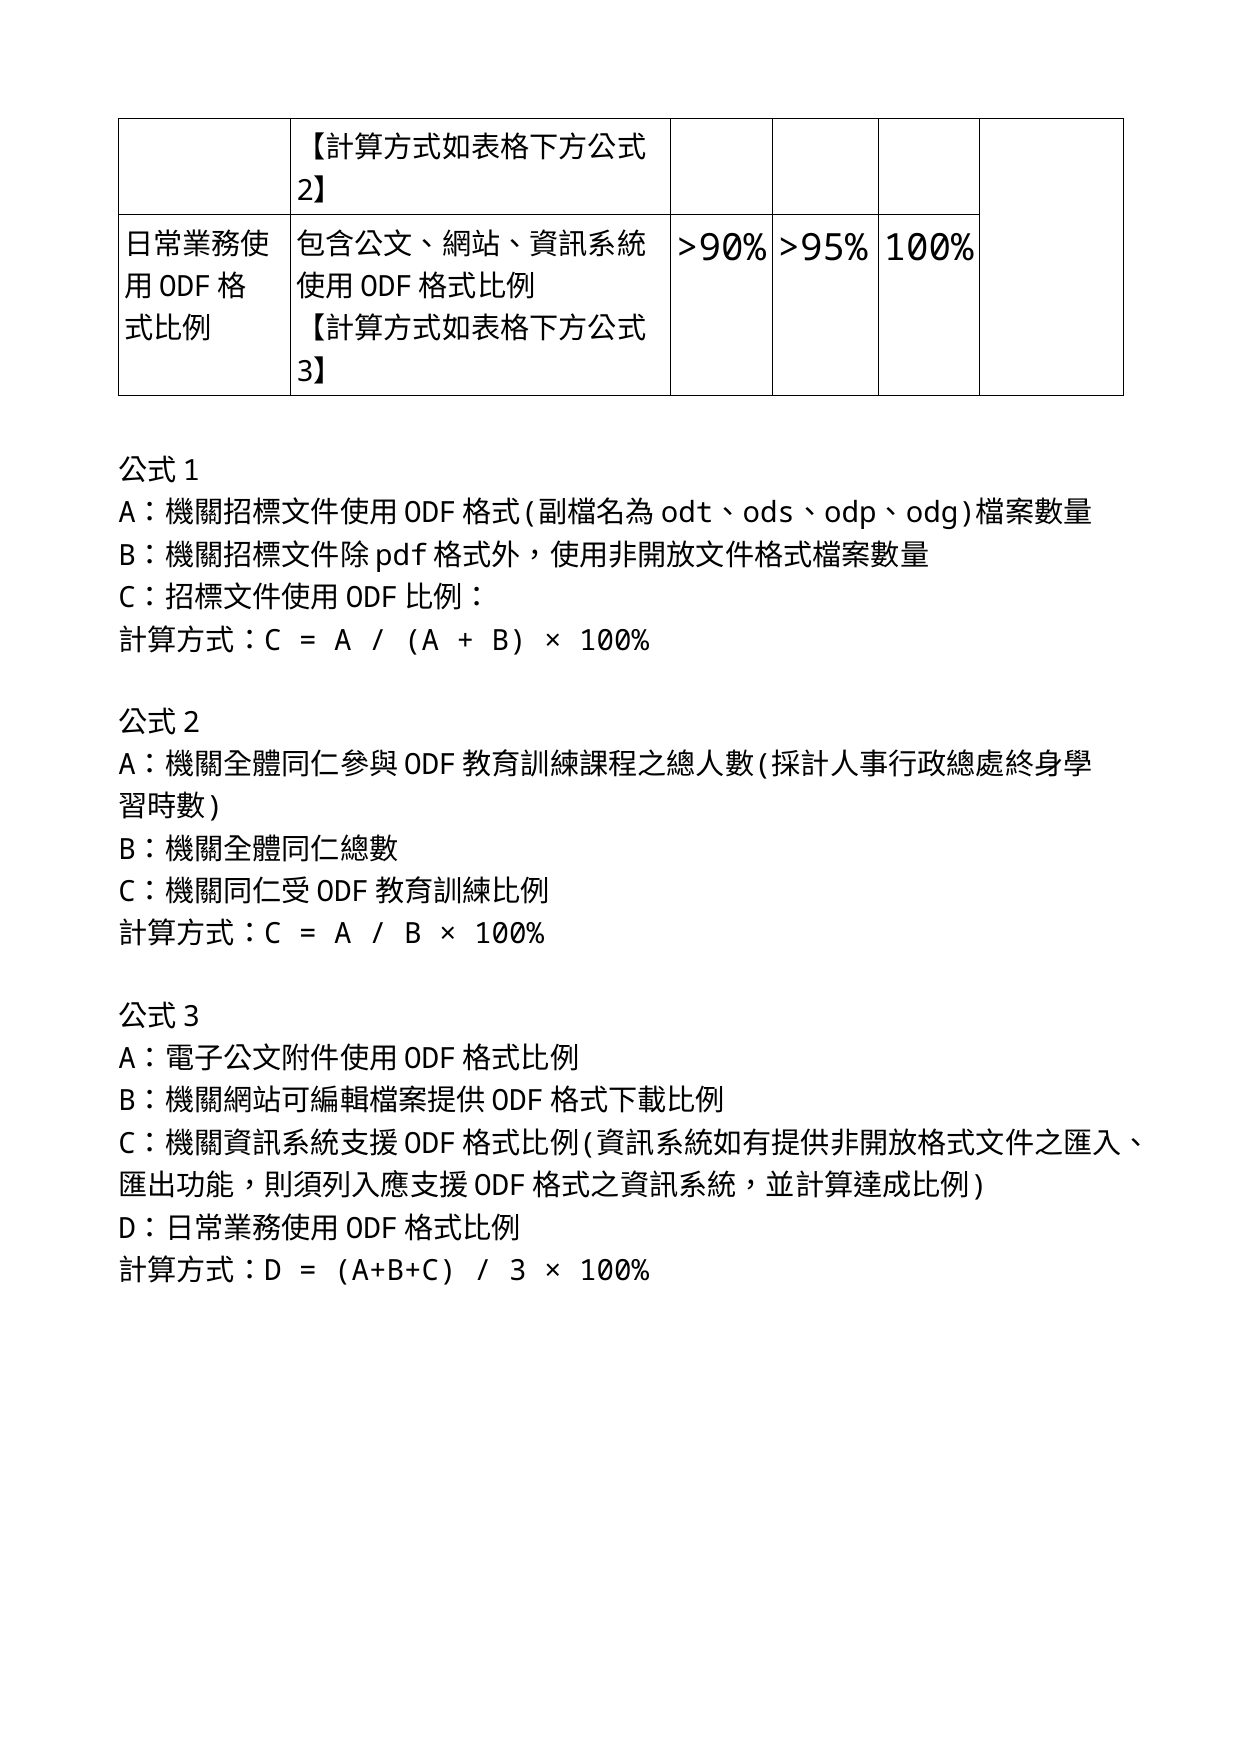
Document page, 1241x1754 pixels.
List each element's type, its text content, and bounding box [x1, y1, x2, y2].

text B：機關網站可編輯檔案提供ODF格式下載比例 [118, 1077, 1122, 1119]
table_cell >95% [773, 215, 878, 395]
text C：機關資訊系統支援ODF格式比例(資訊系統如有提供非開放格式文件之匯入、 [118, 1119, 1122, 1162]
table_cell 包含公文、網站、資訊系統使用ODF格式比例 【計算方式如表格下方公式3】 [291, 215, 670, 395]
text 習時數) [118, 783, 1122, 825]
table_cell [119, 119, 290, 214]
text 計算方式：C = A / (A + B) × 100% [118, 616, 1122, 658]
text 計算方式：C = A / B × 100% [118, 910, 1122, 952]
text 公式1 [118, 446, 1122, 489]
text 公式2 [118, 698, 1122, 741]
text C：招標文件使用ODF比例： [118, 574, 1122, 616]
text 公式3 [118, 992, 1122, 1034]
text A：機關全體同仁參與ODF教育訓練課程之總人數(採計人事行政總處終身學 [118, 741, 1122, 783]
text D：日常業務使用ODF格式比例 [118, 1204, 1122, 1247]
table_cell [671, 119, 772, 214]
table_cell 【計算方式如表格下方公式2】 [291, 119, 670, 214]
text A：電子公文附件使用ODF格式比例 [118, 1034, 1122, 1077]
table_cell 日常業務使 用ODF格 式比例 [119, 215, 290, 395]
table_cell [773, 119, 878, 214]
text 計算方式：D = (A+B+C) / 3 × 100% [118, 1247, 1122, 1289]
table_cell >90% [671, 215, 772, 395]
table_cell [980, 119, 1123, 395]
text B：機關招標文件除pdf格式外，使用非開放文件格式檔案數量 [118, 531, 1122, 574]
table_cell [879, 119, 979, 214]
text A：機關招標文件使用ODF格式(副檔名為odt、ods、odp、odg)檔案數量 [118, 489, 1122, 531]
text B：機關全體同仁總數 [118, 825, 1122, 868]
text C：機關同仁受ODF教育訓練比例 [118, 868, 1122, 910]
text 匯出功能，則須列入應支援ODF格式之資訊系統，並計算達成比例) [118, 1162, 1122, 1204]
table_cell 100% [879, 215, 979, 395]
